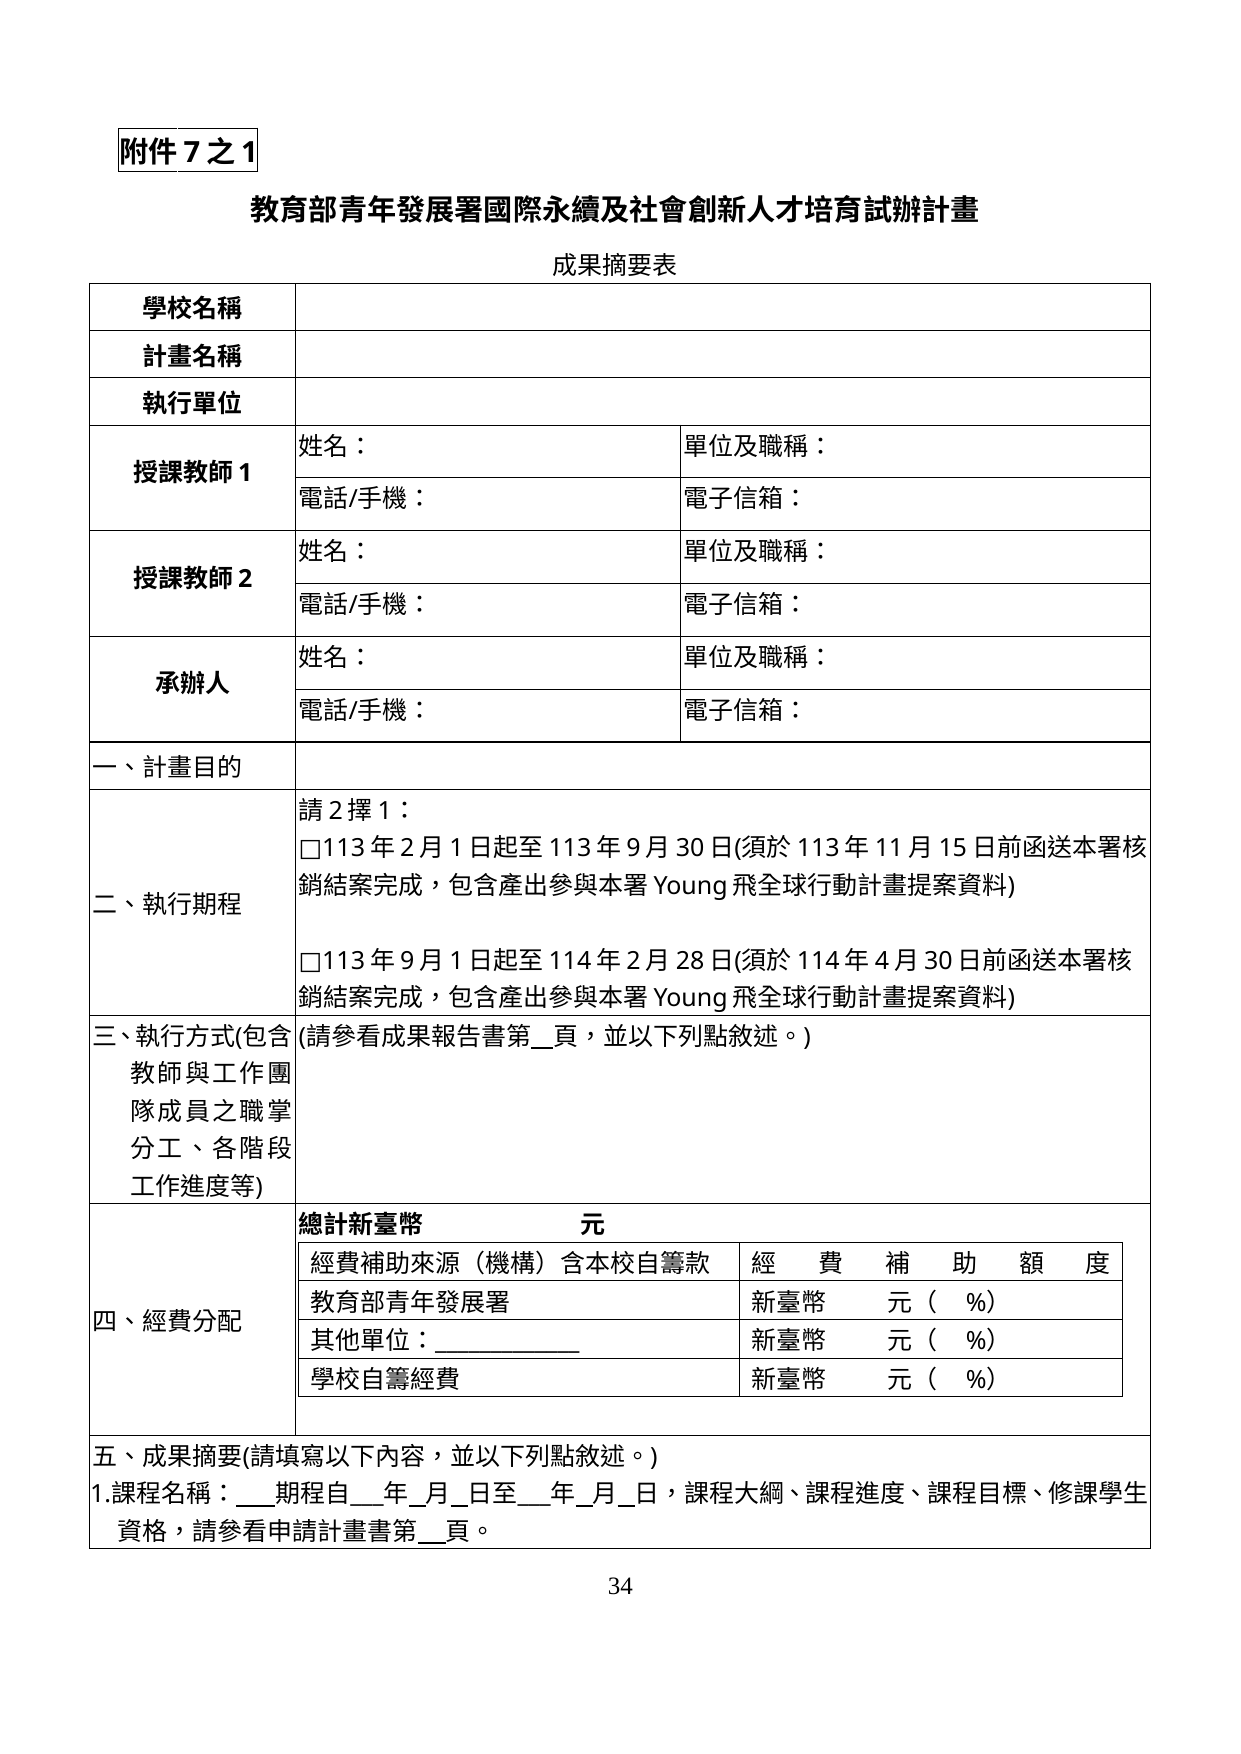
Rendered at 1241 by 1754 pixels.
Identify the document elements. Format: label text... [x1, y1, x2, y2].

table_cell [296, 743, 1150, 789]
table_cell 執行單位 [90, 378, 295, 424]
table_header 經費補助額度 [740, 1243, 1122, 1280]
table_cell 單位及職稱： [681, 637, 1150, 688]
table_cell 四、經費分配 [90, 1204, 295, 1434]
table_cell 電話/手機： [296, 584, 680, 636]
table_cell 承辦人 [90, 637, 295, 741]
text [258, 133, 1122, 170]
table_cell 電話/手機： [296, 478, 680, 530]
table_cell 一、計畫目的 [90, 743, 295, 789]
table_cell [296, 378, 1150, 424]
table_cell 總計新臺幣 元 [296, 1204, 1150, 1434]
table_cell 姓名： [296, 531, 680, 583]
table_cell 教育部青年發展署 [299, 1281, 739, 1319]
table_header [296, 284, 1150, 330]
text 教育部青年發展署國際永續及社會創新人才培育試辦計畫 [81, 170, 1149, 245]
table_cell 電子信箱： [681, 478, 1150, 530]
table_cell 五、成果摘要(請填寫以下內容，並以下列點敘述。) 1.課程名稱： 期程自___年 月 日至___年 月 日，課程大綱、課程進度、課程目標、修課學生資格，請參看申請計畫書第 頁。 [90, 1436, 1150, 1548]
table_cell 學校自籌經費 [299, 1359, 739, 1396]
table_cell [296, 331, 1150, 377]
table_cell 其他單位：_____________ [299, 1320, 739, 1357]
table_cell 電子信箱： [681, 584, 1150, 636]
table_cell 電子信箱： [681, 690, 1150, 741]
table_cell 姓名： [296, 426, 680, 477]
table_cell 單位及職稱： [681, 426, 1150, 477]
text 成果摘要表 [81, 245, 1149, 283]
table_cell 授課教師1 [90, 426, 295, 530]
table_header 學校名稱 [90, 284, 295, 330]
table_cell 三、執行方式(包含教師與工作團隊成員之職掌分工、各階段工作進度等) [90, 1016, 295, 1203]
table_cell (請參看成果報告書第 頁，並以下列點敘述。) [296, 1016, 1150, 1203]
table_cell 請2擇1： □113年2月1日起至113年9月30日(須於113年11月15日前函送本署核銷結案完成，包含產出參與本署Young飛全球行動計畫提案資料) □113年9月1日起至114年2月28日(須於114年4月30日前函送本署核銷結案完成，包含產出參與本署Young飛全球行動計畫提案資料) [296, 790, 1150, 1015]
table_cell 新臺幣 元（ %） [740, 1320, 1122, 1357]
table_cell 電話/手機： [296, 690, 680, 741]
table_cell 二、執行期程 [90, 790, 295, 1015]
table_cell 姓名： [296, 637, 680, 688]
table_cell 新臺幣 元（ %） [740, 1359, 1122, 1396]
table_cell 新臺幣 元（ %） [740, 1281, 1122, 1319]
table_header 經費補助來源（機構）含本校自籌款 [299, 1243, 739, 1280]
table_cell 單位及職稱： [681, 531, 1150, 583]
text 附件7之1 [119, 133, 257, 170]
table_cell 計畫名稱 [90, 331, 295, 377]
table_cell 授課教師2 [90, 531, 295, 636]
